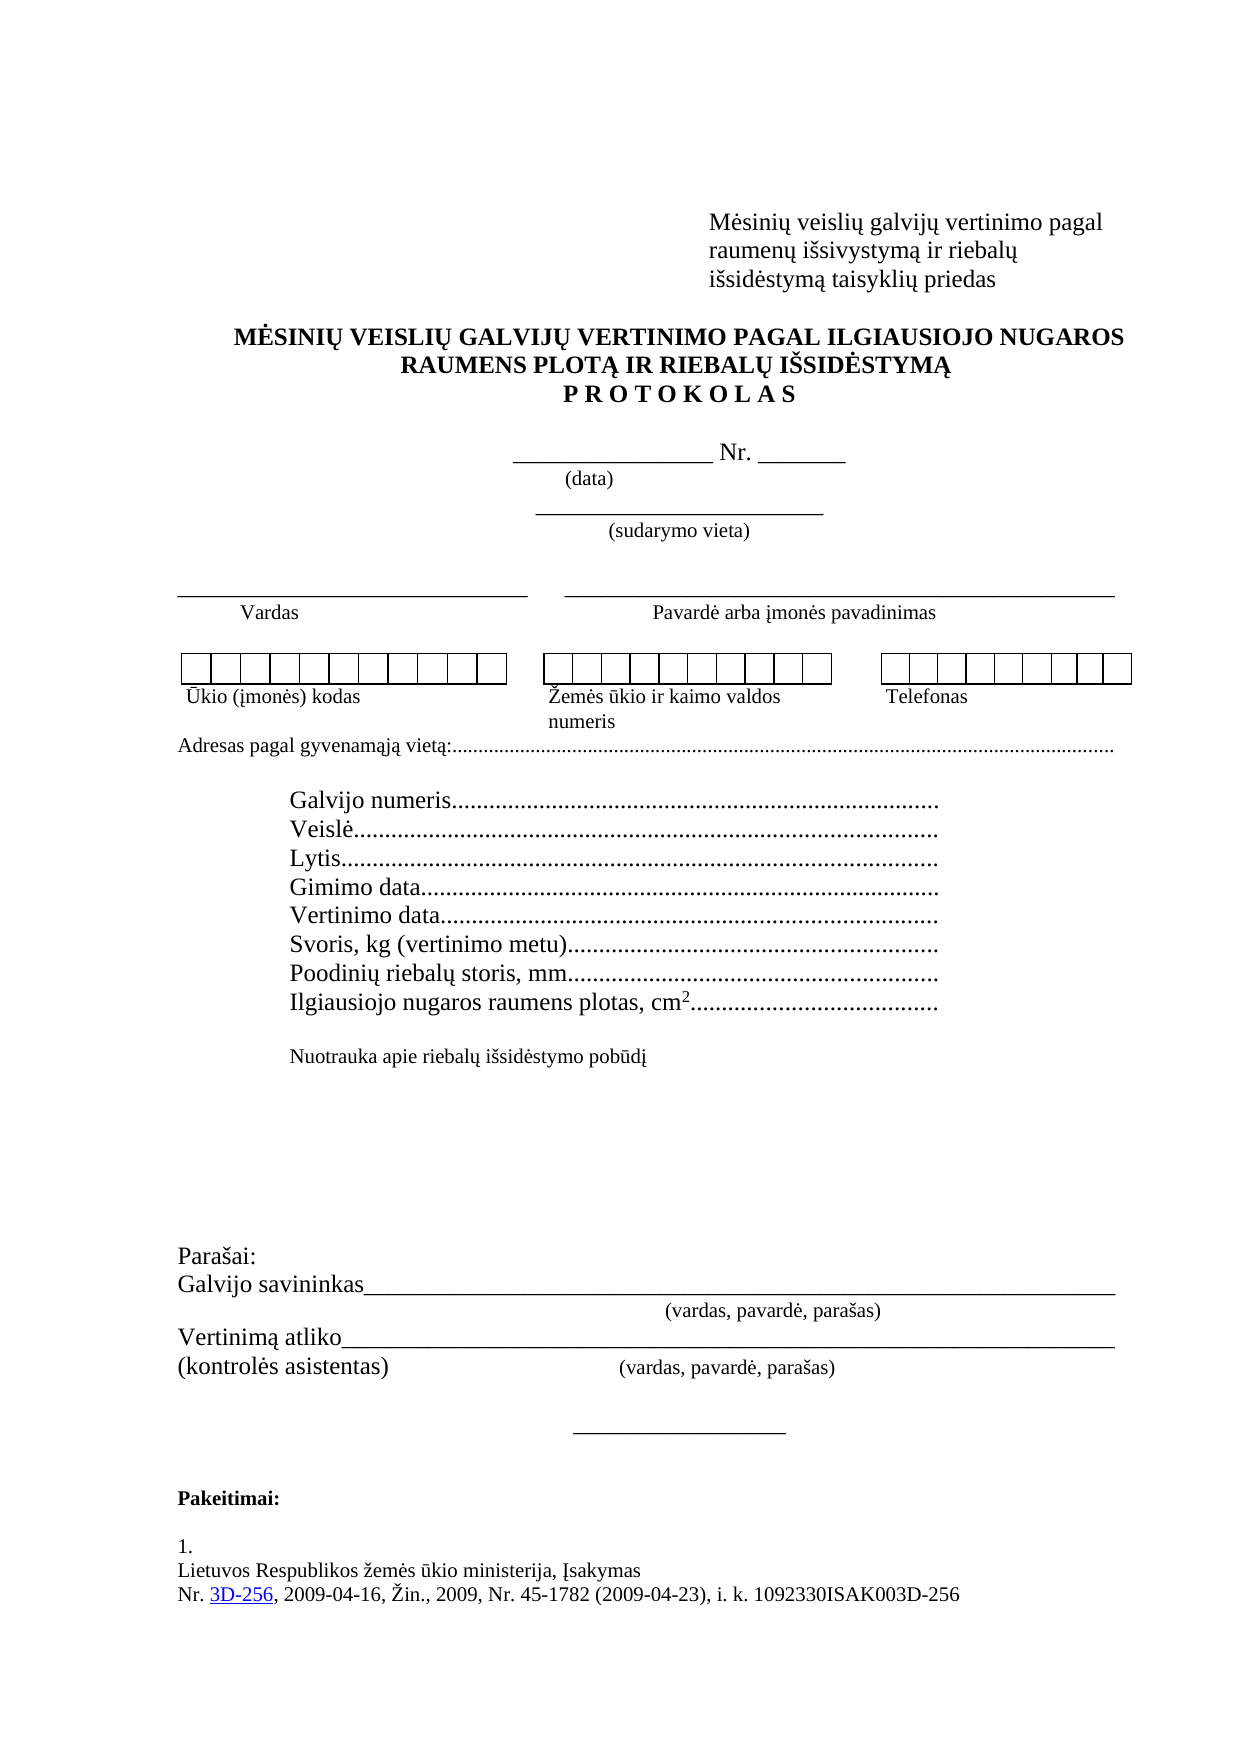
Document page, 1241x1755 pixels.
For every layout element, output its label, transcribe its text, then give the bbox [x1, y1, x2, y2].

table_header [746, 654, 773, 683]
text Parašai: [177, 1241, 1181, 1269]
table_header [1078, 654, 1102, 683]
text ____________________________ [177, 571, 1181, 600]
text _______________________ [177, 489, 1181, 518]
table_cell [831, 683, 881, 733]
table_header [717, 654, 744, 683]
text raumenų išsivystymą ir riebalų [177, 235, 1181, 264]
text 1. [177, 1533, 1181, 1558]
text Svoris, kg (vertinimo metu) [289, 929, 1181, 958]
table_header [271, 654, 299, 683]
text (kontrolės asistentas) (vardas, pavardė, parašas) [177, 1351, 1181, 1380]
text (data) [565, 465, 1181, 489]
table_header [545, 654, 572, 683]
text Gimimo data [289, 872, 1181, 900]
text Vertinimo data [289, 900, 1181, 929]
table_header [359, 654, 387, 683]
table_header [688, 654, 716, 683]
table_header [330, 654, 358, 683]
table_header [631, 654, 658, 683]
text Vertinimą atliko [177, 1322, 1181, 1351]
text Poodinių riebalų storis, mm [289, 958, 1181, 987]
table_header [300, 654, 328, 683]
text Vardas Pavardė arba įmonės pavadinimas [240, 600, 1181, 624]
table_header [882, 654, 909, 683]
text (sudarymo vieta) [177, 518, 1181, 542]
table_header [389, 654, 417, 683]
table_header [1023, 654, 1051, 683]
table_header [448, 654, 476, 683]
table_header [602, 654, 629, 683]
text Nuotrauka apie riebalų išsidėstymo pobūdį [289, 1044, 1181, 1068]
text Mėsinių veislių galvijų vertinimo pagal [177, 207, 1181, 235]
text _________________ [177, 1408, 1181, 1437]
table_header [241, 654, 269, 683]
text (vardas, pavardė, parašas) [365, 1298, 1181, 1322]
text Galvijo savininkas [177, 1269, 1181, 1298]
table_header [1104, 654, 1131, 683]
table_cell Telefonas [881, 685, 1131, 733]
text Lietuvos Respublikos žemės ūkio ministerija, Įsakymas [177, 1558, 1181, 1582]
text PROTOKOLAS [177, 379, 1181, 408]
table_header [182, 654, 210, 683]
text Veislė [289, 814, 1181, 843]
text ________________ Nr. _______ [177, 437, 1181, 465]
text Ilgiausiojo nugaros raumens plotas, cm2 [289, 987, 1181, 1015]
table_header [910, 654, 937, 683]
table_header [418, 654, 447, 683]
text išsidėstymą taisyklių priedas [177, 264, 1181, 293]
table_header [573, 654, 601, 683]
table_header [967, 654, 994, 683]
table_header [660, 654, 687, 683]
table_header [995, 654, 1022, 683]
table_cell [506, 683, 544, 733]
table_header [212, 654, 240, 683]
table_header [478, 654, 506, 683]
table_header [832, 653, 881, 683]
text Pakeitimai: [177, 1485, 1181, 1509]
text Galvijo numeris [289, 785, 1181, 814]
table_header [775, 654, 802, 683]
text Adresas pagal gyvenamąją vietą: [177, 733, 1181, 757]
text Nr. 3D-256, 2009-04-16, Žin., 2009, Nr. 45-1782 (2009-04-23), i. k. 1092330ISAK003D-256 [177, 1582, 1181, 1606]
table_header [803, 654, 831, 683]
table_header [507, 653, 543, 683]
text Lytis [289, 843, 1181, 872]
table_header [938, 654, 965, 683]
text MĖSINIŲ VEISLIŲ GALVIJŲ VERTINIMO PAGAL ILGIAUSIOJO NUGAROS RAUMENS PLOTĄ IR RIEBALŲ IŠSIDĖSTYMĄ [177, 322, 1181, 379]
table_cell Žemės ūkio ir kaimo valdos numeris [544, 685, 831, 733]
table_header [1052, 654, 1076, 683]
table_cell Ūkio (įmonės) kodas [181, 685, 506, 733]
